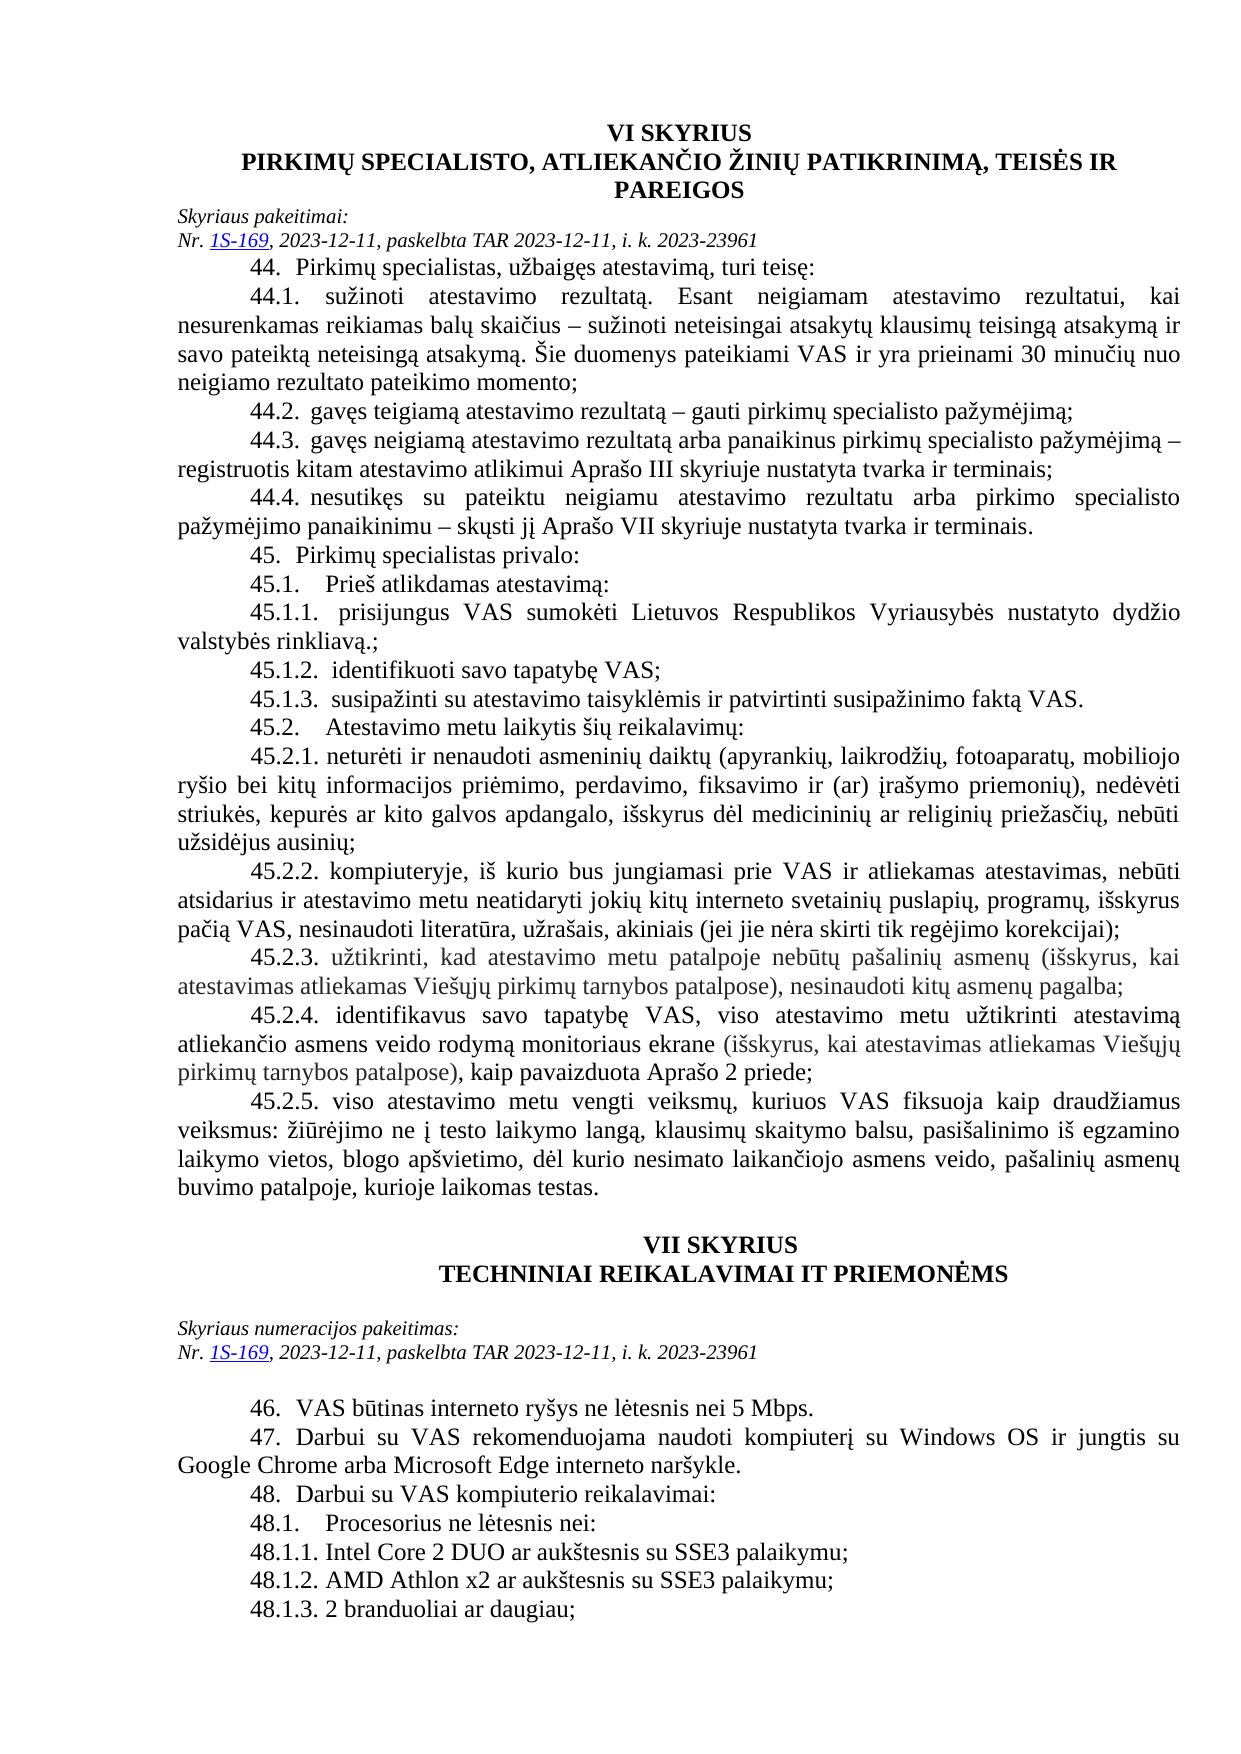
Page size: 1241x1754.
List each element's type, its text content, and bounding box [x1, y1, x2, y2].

text 47. Darbui su VAS rekomenduojama naudoti kompiuterį su Windows OS ir jungtis su Google Chrome arba Microsoft Edge interneto naršykle. [177, 1422, 1181, 1479]
text 45.2.4. identifikavus savo tapatybę VAS, viso atestavimo metu užtikrinti atestavimą atliekančio asmens veido rodymą monitoriaus ekrane (išskyrus, kai atestavimas atliekamas Viešųjų pirkimų tarnybos patalpose), kaip pavaizduota Aprašo 2 priede; [177, 1000, 1181, 1086]
text 45.2. Atestavimo metu laikytis šių reikalavimų: [177, 712, 1181, 741]
text 44.4. nesutikęs su pateiktu neigiamu atestavimo rezultatu arba pirkimo specialisto pažymėjimo panaikinimu – skųsti jį Aprašo VII skyriuje nustatyta tvarka ir terminais. [177, 482, 1181, 540]
text Skyriaus numeracijos pakeitimas: [177, 1316, 1181, 1340]
text 45.1.1. prisijungus VAS sumokėti Lietuvos Respublikos Vyriausybės nustatyto dydžio valstybės rinkliavą.; [177, 597, 1181, 655]
text 45.2.1. neturėti ir nenaudoti asmeninių daiktų (apyrankių, laikrodžių, fotoaparatų, mobiliojo ryšio bei kitų informacijos priėmimo, perdavimo, fiksavimo ir (ar) įrašymo priemonių), nedėvėti striukės, kepurės ar kito galvos apdangalo, išskyrus dėl medicininių ar religinių priežasčių, nebūti užsidėjus ausinių; [177, 741, 1181, 856]
text 44.2. gavęs teigiamą atestavimo rezultatą – gauti pirkimų specialisto pažymėjimą; [177, 396, 1181, 425]
text VI SKYRIUS [177, 118, 1181, 147]
text 46. VAS būtinas interneto ryšys ne lėtesnis nei 5 Mbps. [177, 1393, 1181, 1422]
text Skyriaus pakeitimai: [177, 204, 1181, 228]
text Nr. 1S-169, 2023-12-11, paskelbta TAR 2023-12-11, i. k. 2023-23961 [177, 1340, 1181, 1364]
text 45.1. Prieš atlikdamas atestavimą: [177, 569, 1181, 597]
text 45.2.5. viso atestavimo metu vengti veiksmų, kuriuos VAS fiksuoja kaip draudžiamus veiksmus: žiūrėjimo ne į testo laikymo langą, klausimų skaitymo balsu, pasišalinimo iš egzamino laikymo vietos, blogo apšvietimo, dėl kurio nesimato laikančiojo asmens veido, pašalinių asmenų buvimo patalpoje, kurioje laikomas testas. [177, 1086, 1181, 1201]
text PIRKIMŲ SPECIALISTO, ATLIEKANČIO ŽINIŲ PATIKRINIMĄ, TEISĖS IR PAREIGOS [177, 147, 1181, 204]
text 45.2.2. kompiuteryje, iš kurio bus jungiamasi prie VAS ir atliekamas atestavimas, nebūti atsidarius ir atestavimo metu neatidaryti jokių kitų interneto svetainių puslapių, programų, išskyrus pačią VAS, nesinaudoti literatūra, užrašais, akiniais (jei jie nėra skirti tik regėjimo korekcijai); [177, 856, 1181, 942]
text 48.1.1. Intel Core 2 DUO ar aukštesnis su SSE3 palaikymu; [177, 1537, 1181, 1566]
text 48. Darbui su VAS kompiuterio reikalavimai: [177, 1479, 1181, 1508]
text Nr. 1S-169, 2023-12-11, paskelbta TAR 2023-12-11, i. k. 2023-23961 [177, 228, 1181, 252]
text 44. Pirkimų specialistas, užbaigęs atestavimą, turi teisę: [177, 252, 1181, 281]
text 45. Pirkimų specialistas privalo: [177, 540, 1181, 569]
text VII SKYRIUS [266, 1230, 1181, 1259]
text 48.1.2. AMD Athlon x2 ar aukštesnis su SSE3 palaikymu; [177, 1566, 1181, 1594]
text 48.1. Procesorius ne lėtesnis nei: [177, 1508, 1181, 1537]
text 45.1.2. identifikuoti savo tapatybę VAS; [177, 655, 1181, 684]
text TECHNINIAI REIKALAVIMAI IT PRIEMONĖMS [266, 1259, 1181, 1287]
text 44.3. gavęs neigiamą atestavimo rezultatą arba panaikinus pirkimų specialisto pažymėjimą – registruotis kitam atestavimo atlikimui Aprašo III skyriuje nustatyta tvarka ir terminais; [177, 425, 1181, 482]
text 45.2.3. užtikrinti, kad atestavimo metu patalpoje nebūtų pašalinių asmenų (išskyrus, kai atestavimas atliekamas Viešųjų pirkimų tarnybos patalpose), nesinaudoti kitų asmenų pagalba; [177, 942, 1181, 1000]
text 45.1.3. susipažinti su atestavimo taisyklėmis ir patvirtinti susipažinimo faktą VAS. [177, 684, 1181, 712]
text 44.1. sužinoti atestavimo rezultatą. Esant neigiamam atestavimo rezultatui, kai nesurenkamas reikiamas balų skaičius – sužinoti neteisingai atsakytų klausimų teisingą atsakymą ir savo pateiktą neteisingą atsakymą. Šie duomenys pateikiami VAS ir yra prieinami 30 minučių nuo neigiamo rezultato pateikimo momento; [177, 281, 1181, 396]
text 48.1.3. 2 branduoliai ar daugiau; [177, 1594, 1181, 1623]
